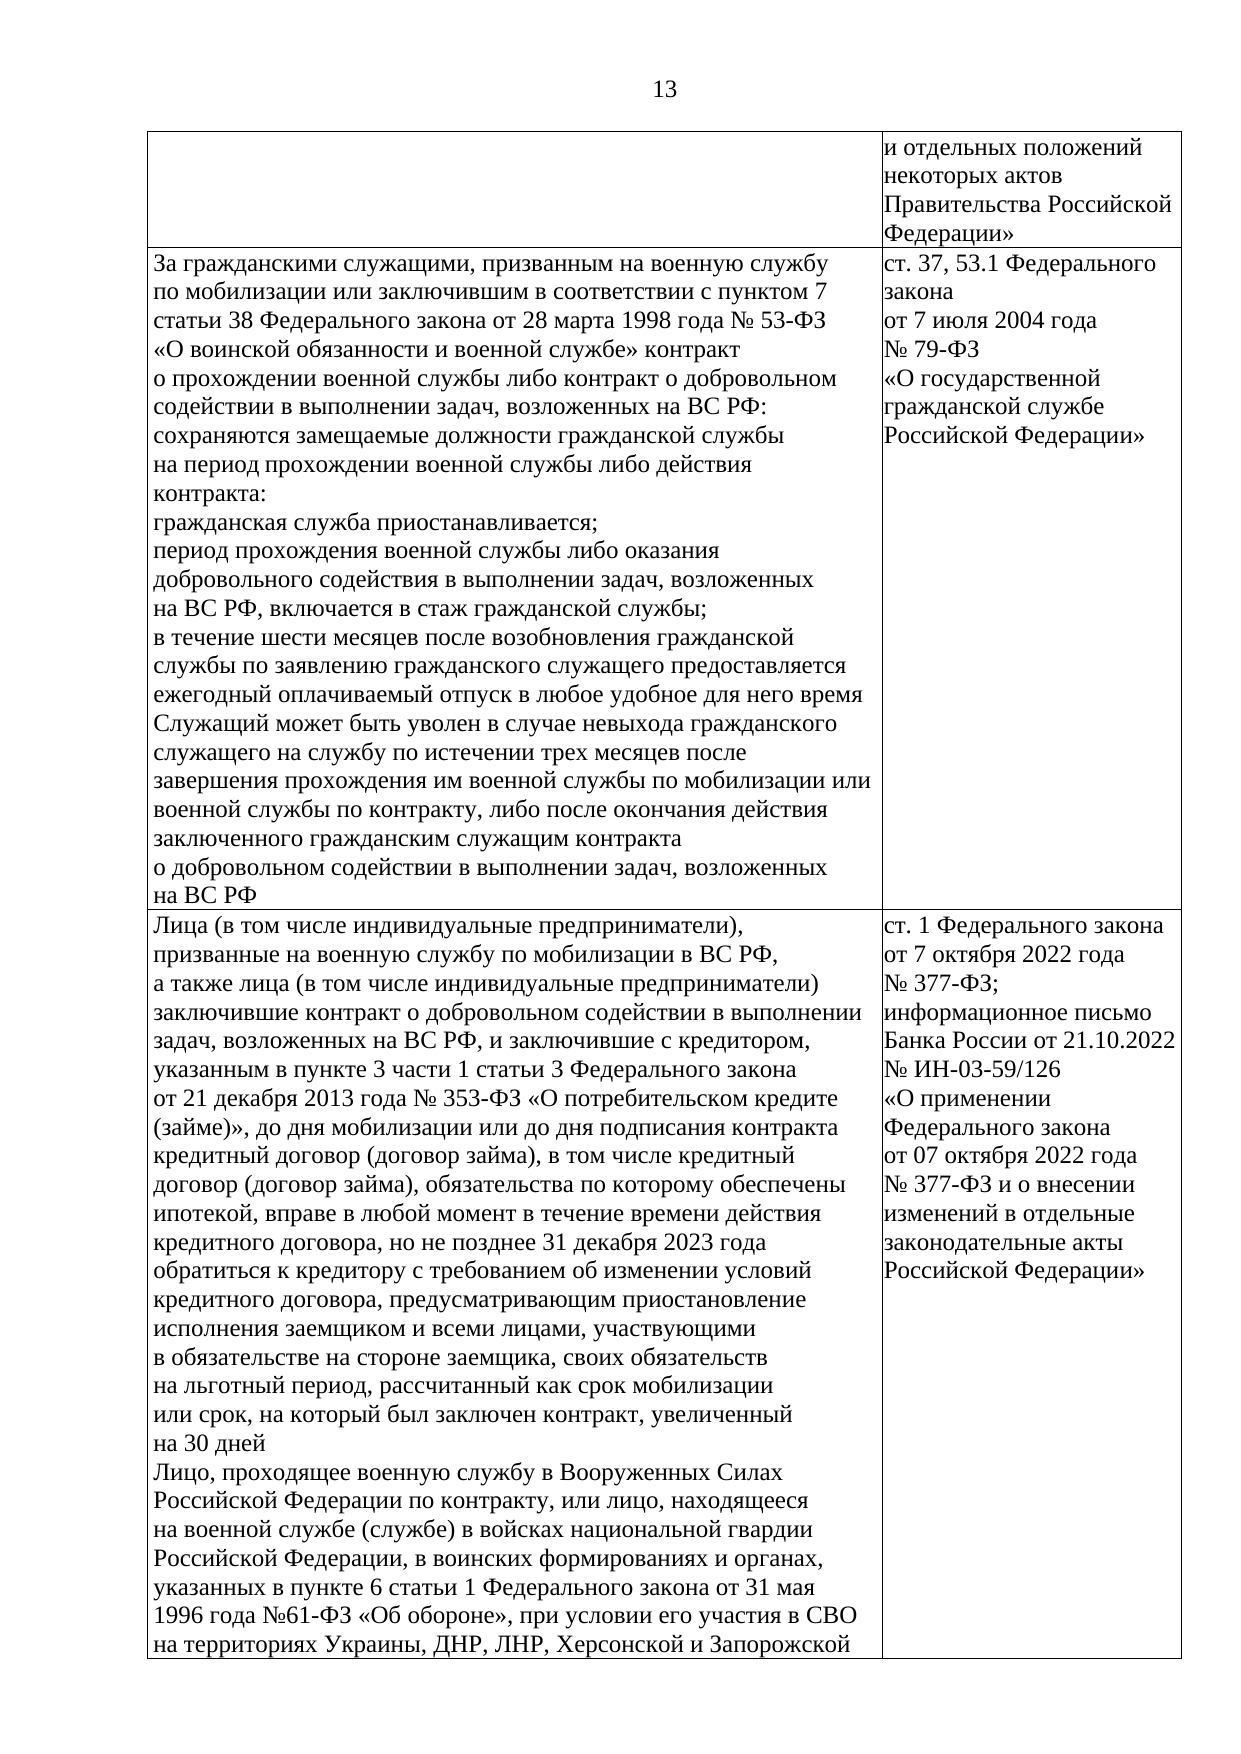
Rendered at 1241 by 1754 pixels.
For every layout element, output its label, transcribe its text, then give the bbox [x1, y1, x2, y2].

table_cell Лица (в том числе индивидуальные предприниматели), призванные на военную службу по мобилизации в ВС РФ, а также лица (в том числе индивидуальные предприниматели) заключившие контракт о добровольном содействии в выполнении задач, возложенных на ВС РФ, и заключившие с кредитором, указанным в пункте 3 части 1 статьи 3 Федерального закона от 21 декабря 2013 года № 353-ФЗ «О потребительском кредите (займе)», до дня мобилизации или до дня подписания контракта кредитный договор (договор займа), в том числе кредитный договор (договор займа), обязательства по которому обеспечены ипотекой, вправе в любой момент в течение времени действия кредитного договора, но не позднее 31 декабря 2023 года обратиться к кредитору с требованием об изменении условий кредитного договора, предусматривающим приостановление исполнения заемщиком и всеми лицами, участвующими в обязательстве на стороне заемщика, своих обязательств на льготный период, рассчитанный как срок мобилизации или срок, на который был заключен контракт, увеличенный на 30 дней Лицо, проходящее военную службу в Вооруженных Силах Российской Федерации по контракту, или лицо, находящееся на военной службе (службе) в войсках национальной гвардии Российской Федерации, в воинских формированиях и органах, указанных в пункте 6 статьи 1 Федерального закона от 31 мая 1996 года №61-ФЗ «Об обороне», при условии его участия в СВО на территориях Украины, ДНР, ЛНР, Херсонской и Запорожской [148, 910, 882, 1658]
table_cell ст. 1 Федерального закона от 7 октября 2022 года № 377-ФЗ; информационное письмо Банка России от 21.10.2022 № ИН-03-59/126 «О применении Федерального закона от 07 октября 2022 года № 377-ФЗ и о внесении изменений в отдельные законодательные акты Российской Федерации» [883, 910, 1181, 1658]
table_cell и отдельных положений некоторых актов Правительства Российской Федерации» [883, 132, 1181, 247]
table_cell ст. 37, 53.1 Федерального закона от 7 июля 2004 года № 79-ФЗ «О государственной гражданской службе Российской Федерации» [883, 248, 1181, 909]
table_cell За гражданскими служащими, призванным на военную службу по мобилизации или заключившим в соответствии с пунктом 7 статьи 38 Федерального закона от 28 марта 1998 года № 53-ФЗ «О воинской обязанности и военной службе» контракт о прохождении военной службы либо контракт о добровольном содействии в выполнении задач, возложенных на ВС РФ: сохраняются замещаемые должности гражданской службы на период прохождении военной службы либо действия контракта: гражданская служба приостанавливается; период прохождения военной службы либо оказания добровольного содействия в выполнении задач, возложенных на ВС РФ, включается в стаж гражданской службы; в течение шести месяцев после возобновления гражданской службы по заявлению гражданского служащего предоставляется ежегодный оплачиваемый отпуск в любое удобное для него время Служащий может быть уволен в случае невыхода гражданского служащего на службу по истечении трех месяцев после завершения прохождения им военной службы по мобилизации или военной службы по контракту, либо после окончания действия заключенного гражданским служащим контракта о добровольном содействии в выполнении задач, возложенных на ВС РФ [148, 248, 882, 909]
table_cell [148, 132, 882, 247]
